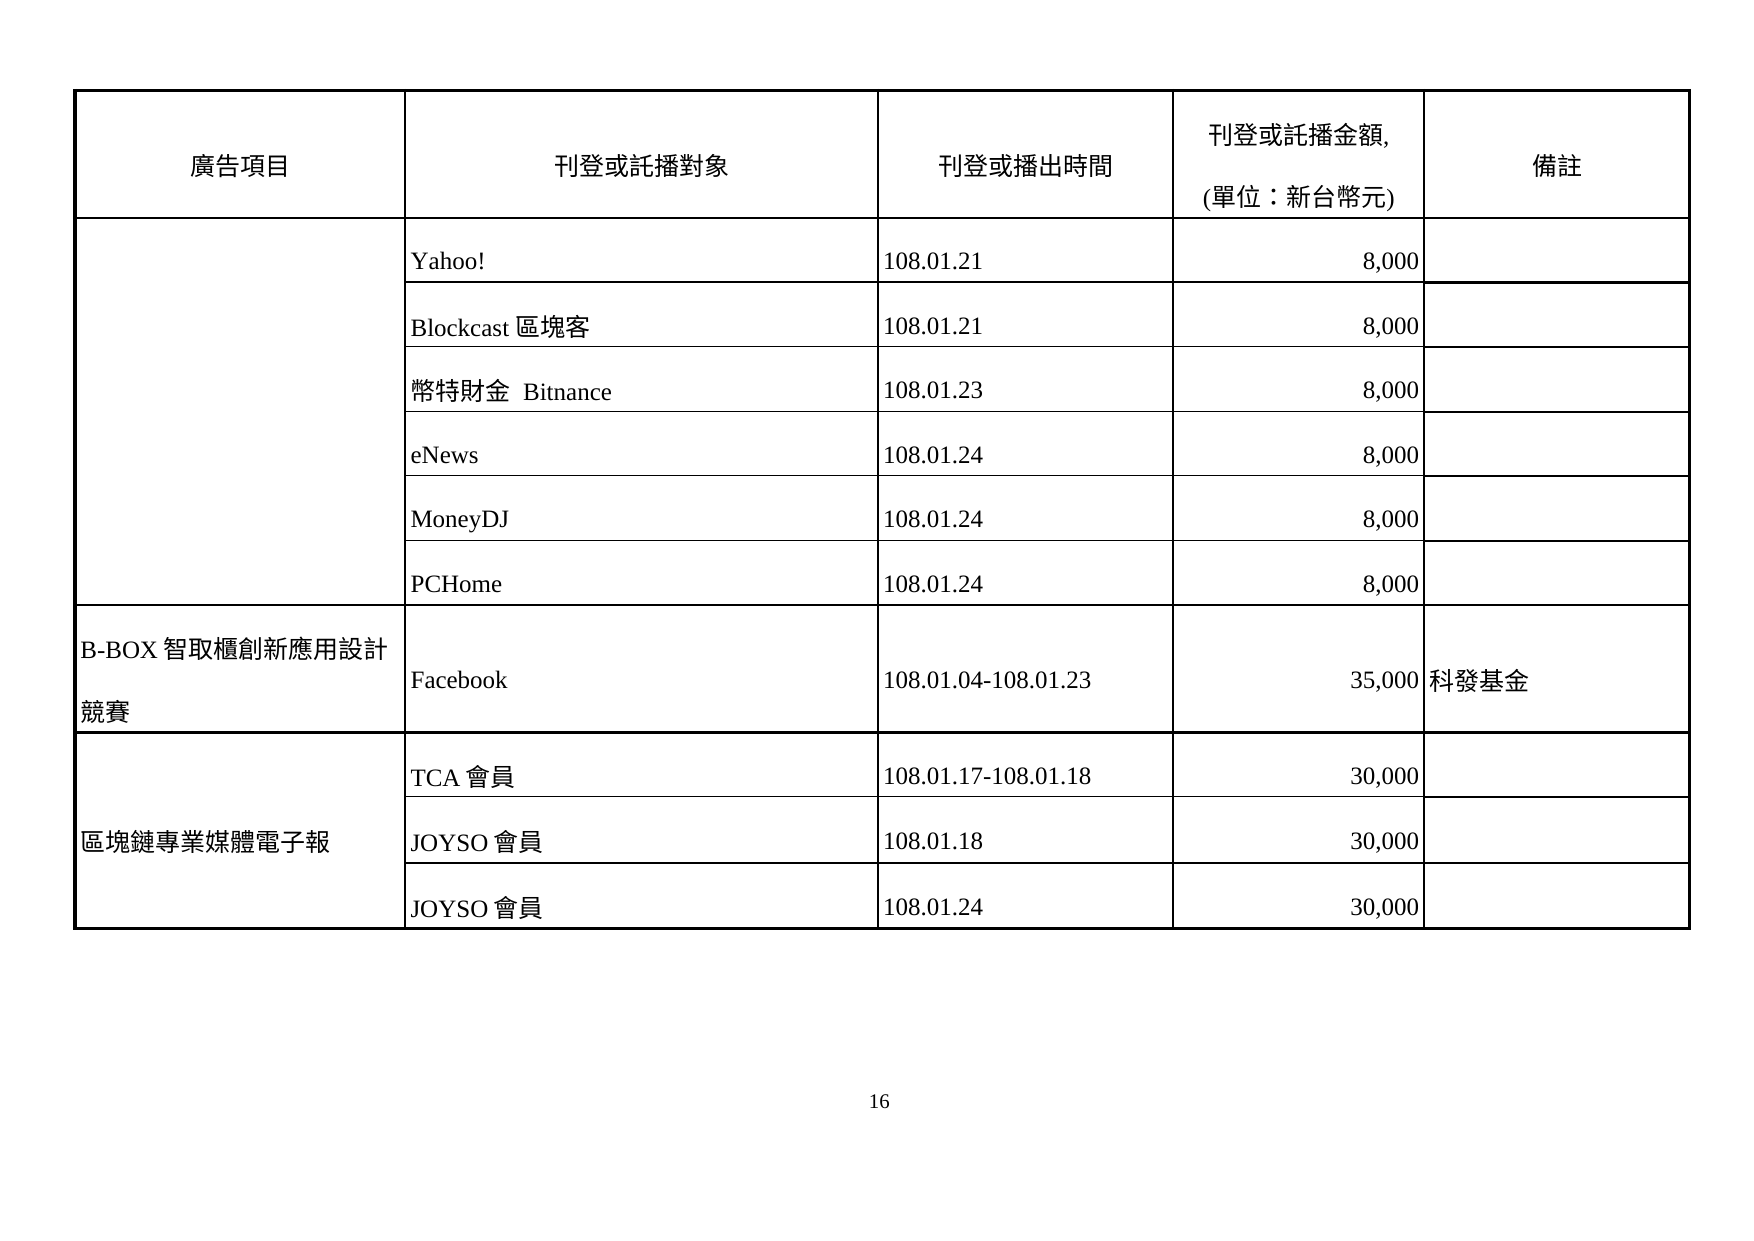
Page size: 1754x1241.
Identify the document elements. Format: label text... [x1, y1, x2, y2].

table_cell TCA會員 [406, 734, 877, 796]
table_cell [1425, 798, 1688, 862]
table_cell 8,000 [1174, 412, 1423, 475]
table_cell Yahoo! [406, 219, 877, 281]
table_cell [1425, 219, 1688, 281]
table_cell [1425, 477, 1688, 540]
table_header 備註 [1425, 92, 1688, 217]
table_header 廣告項目 [77, 92, 404, 217]
table_cell [1425, 348, 1688, 411]
table_cell 108.01.21 [879, 283, 1172, 346]
table_cell 108.01.24 [879, 864, 1172, 927]
table_cell [1425, 413, 1688, 475]
table_cell 108.01.04-108.01.23 [879, 606, 1172, 731]
table_cell Blockcast 區塊客 [406, 283, 877, 346]
table_cell 108.01.24 [879, 476, 1172, 540]
table_cell 30,000 [1174, 797, 1423, 862]
table_cell 8,000 [1174, 219, 1423, 281]
table_cell PCHome [406, 541, 877, 604]
table_cell 108.01.18 [879, 797, 1172, 862]
table_cell [1425, 734, 1688, 796]
table_cell 8,000 [1174, 541, 1423, 604]
table_cell 8,000 [1174, 476, 1423, 540]
table_cell [1425, 284, 1688, 346]
table_cell [1425, 864, 1688, 927]
table_cell 108.01.23 [879, 347, 1172, 411]
table_cell 30,000 [1174, 734, 1423, 796]
table_cell [77, 219, 404, 604]
table_header 刊登或託播金額, (單位：新台幣元) [1174, 92, 1423, 217]
table_cell JOYSO會員 [406, 797, 877, 862]
table_cell 30,000 [1174, 864, 1423, 927]
table_cell 8,000 [1174, 347, 1423, 411]
table_cell 科發基金 [1425, 606, 1688, 731]
table_cell 區塊鏈專業媒體電子報 [77, 734, 404, 927]
table_cell [1425, 542, 1688, 604]
table_cell MoneyDJ [406, 476, 877, 540]
table_cell 108.01.24 [879, 412, 1172, 475]
table_cell eNews [406, 412, 877, 475]
table_cell 108.01.21 [879, 219, 1172, 281]
table_header 刊登或播出時間 [879, 92, 1172, 217]
table_cell 108.01.17-108.01.18 [879, 734, 1172, 796]
table_cell 35,000 [1174, 606, 1423, 731]
table_cell 108.01.24 [879, 541, 1172, 604]
table_cell JOYSO會員 [406, 864, 877, 927]
table_cell 幣特財金 Bitnance [406, 347, 877, 411]
table_header 刊登或託播對象 [406, 92, 877, 217]
table_cell Facebook [406, 606, 877, 731]
table_cell 8,000 [1174, 283, 1423, 346]
table_cell B-BOX智取櫃創新應用設計競賽 [77, 606, 404, 731]
